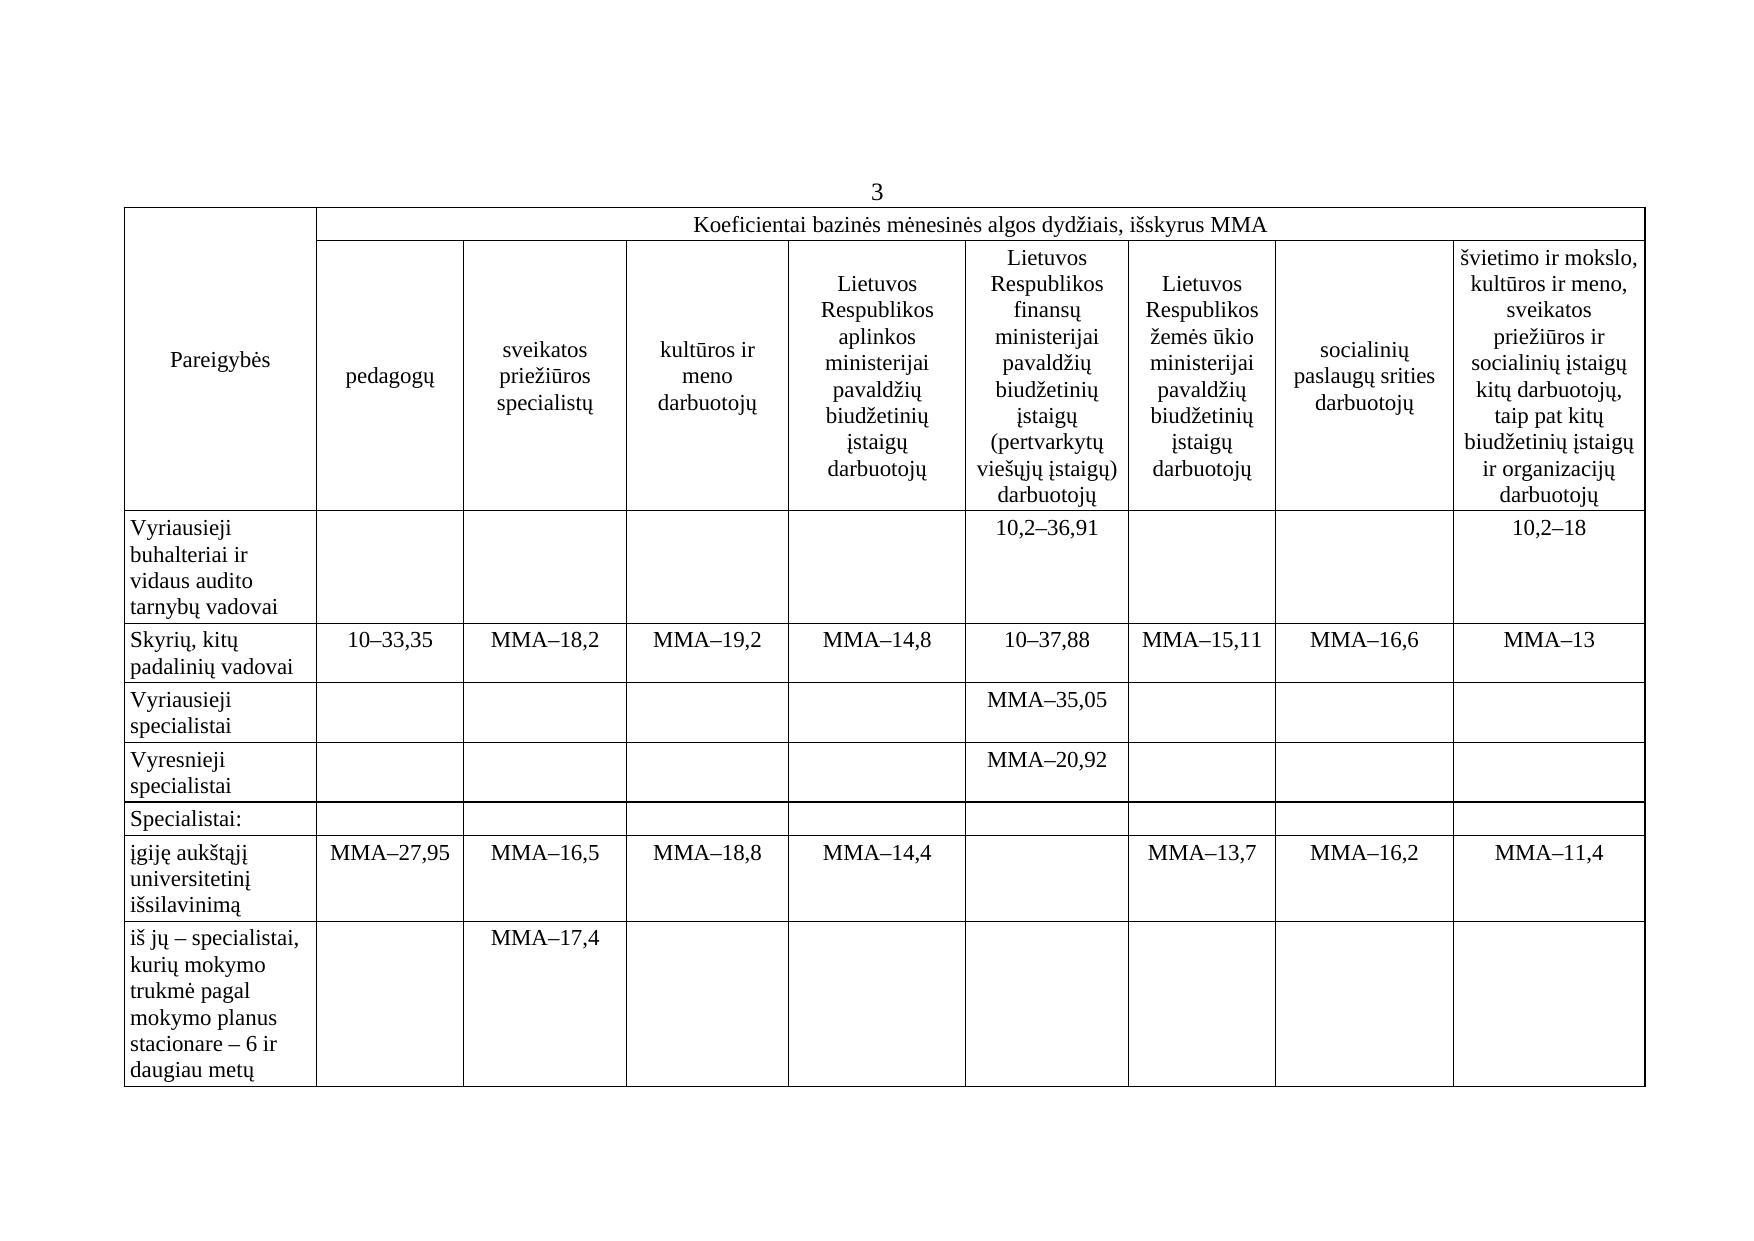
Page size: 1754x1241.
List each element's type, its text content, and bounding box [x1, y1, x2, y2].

table_cell [789, 511, 965, 623]
table_cell [464, 803, 626, 834]
table_cell [966, 922, 1128, 1086]
table_cell [317, 922, 463, 1086]
table_cell [1276, 683, 1453, 742]
table_cell Vyresnieji specialistai [125, 743, 316, 801]
table_cell Lietuvos Respublikos finansų ministerijai pavaldžių biudžetinių įstaigų (pertvarkytų viešųjų įstaigų) darbuotojų [966, 241, 1128, 510]
table_cell [789, 922, 965, 1086]
table_cell [627, 743, 788, 801]
table_cell MMA–16,2 [1276, 836, 1453, 921]
table_cell kultūros ir meno darbuotojų [627, 241, 788, 510]
table_cell 10–33,35 [317, 624, 463, 682]
table_cell [1454, 683, 1644, 742]
table_cell MMA–11,4 [1454, 836, 1644, 921]
table_cell 10–37,88 [966, 624, 1128, 682]
table_cell [1129, 683, 1275, 742]
table_cell socialinių paslaugų srities darbuotojų [1276, 241, 1453, 510]
table_cell MMA–15,11 [1129, 624, 1275, 682]
table_cell įgiję aukštąjį universitetinį išsilavinimą [125, 836, 316, 921]
table_cell Specialistai: [125, 803, 316, 834]
table_cell [1454, 803, 1644, 834]
table_cell [1129, 922, 1275, 1086]
table_cell [317, 803, 463, 834]
table_cell [317, 683, 463, 742]
table_cell [1129, 511, 1275, 623]
table_cell [1276, 803, 1453, 834]
table_cell [317, 511, 463, 623]
table_cell Vyriausieji specialistai [125, 683, 316, 742]
table_cell iš jų – specialistai, kurių mokymo trukmė pagal mokymo planus stacionare – 6 ir daugiau metų [125, 922, 316, 1086]
table_cell 10,2–36,91 [966, 511, 1128, 623]
table_cell MMA–18,8 [627, 836, 788, 921]
table_cell MMA–16,6 [1276, 624, 1453, 682]
table_cell [1276, 743, 1453, 801]
table_cell [1454, 922, 1644, 1086]
table_cell MMA–13 [1454, 624, 1644, 682]
table_cell [1129, 743, 1275, 801]
table_cell MMA–27,95 [317, 836, 463, 921]
table_cell [966, 836, 1128, 921]
table_cell [789, 803, 965, 834]
table_cell [1276, 922, 1453, 1086]
table_cell [627, 511, 788, 623]
table_cell MMA–13,7 [1129, 836, 1275, 921]
table_cell MMA–14,8 [789, 624, 965, 682]
table_header Pareigybės [125, 208, 316, 510]
table_cell MMA–35,05 [966, 683, 1128, 742]
table_cell Lietuvos Respublikos aplinkos ministerijai pavaldžių biudžetinių įstaigų darbuotojų [789, 241, 965, 510]
table_cell 10,2–18 [1454, 511, 1644, 623]
table_cell [317, 743, 463, 801]
table_cell [966, 803, 1128, 834]
table_cell pedagogų [317, 241, 463, 510]
table_cell [464, 743, 626, 801]
table_cell Skyrių, kitų padalinių vadovai [125, 624, 316, 682]
table_cell MMA–14,4 [789, 836, 965, 921]
table_cell [464, 683, 626, 742]
table_cell [627, 803, 788, 834]
table_cell [1129, 803, 1275, 834]
table_cell [627, 922, 788, 1086]
table_cell [464, 511, 626, 623]
table_cell [789, 683, 965, 742]
table_cell [1454, 743, 1644, 801]
table_cell sveikatos priežiūros specialistų [464, 241, 626, 510]
table_cell švietimo ir mokslo, kultūros ir meno, sveikatos priežiūros ir socialinių įstaigų kitų darbuotojų, taip pat kitų biudžetinių įstaigų ir organizacijų darbuotojų [1454, 241, 1644, 510]
table_cell MMA–19,2 [627, 624, 788, 682]
table_cell [627, 683, 788, 742]
table_cell MMA–20,92 [966, 743, 1128, 801]
table_cell Vyriausieji buhalteriai ir vidaus audito tarnybų vadovai [125, 511, 316, 623]
table_header Koeficientai bazinės mėnesinės algos dydžiais, išskyrus MMA [317, 208, 1644, 240]
table_cell [1276, 511, 1453, 623]
table_cell [789, 743, 965, 801]
table_cell MMA–16,5 [464, 836, 626, 921]
table_cell Lietuvos Respublikos žemės ūkio ministerijai pavaldžių biudžetinių įstaigų darbuotojų [1129, 241, 1275, 510]
table_cell MMA–17,4 [464, 922, 626, 1086]
table_cell MMA–18,2 [464, 624, 626, 682]
